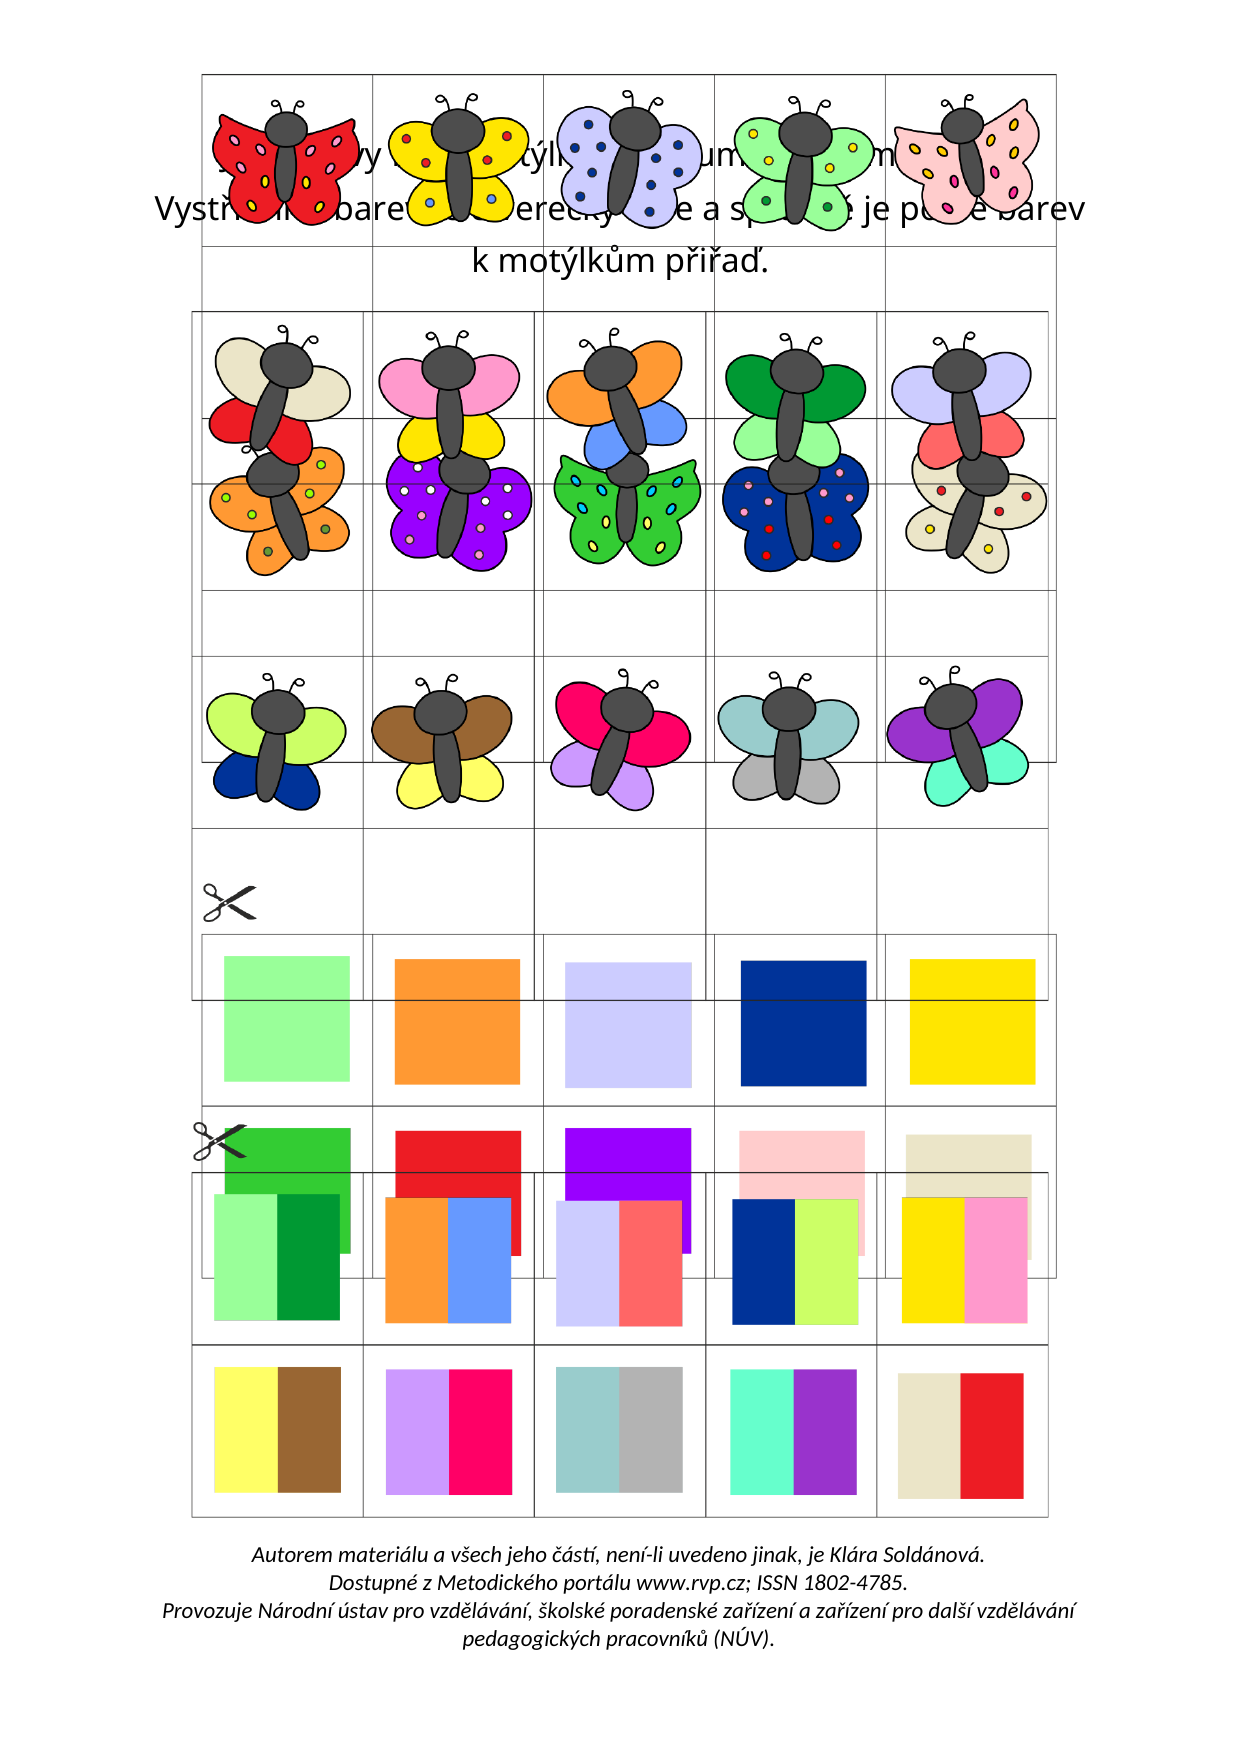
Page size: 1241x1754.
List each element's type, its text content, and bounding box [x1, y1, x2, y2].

text Jaké barvy mají motýlí křídla – umíš je pojmenovat? Vystřihni si barevné čtverečky dole a správně je podle barev k motýlkům přiřaď. [1057, 127, 1093, 282]
text Jaké barvy mají motýlí křídla – umíš je pojmenovat? Vystřihni si barevné čtverečky dole a správně je podle barev k motýlkům přiřaď. [148, 127, 201, 282]
picture [191, 73, 1057, 1518]
